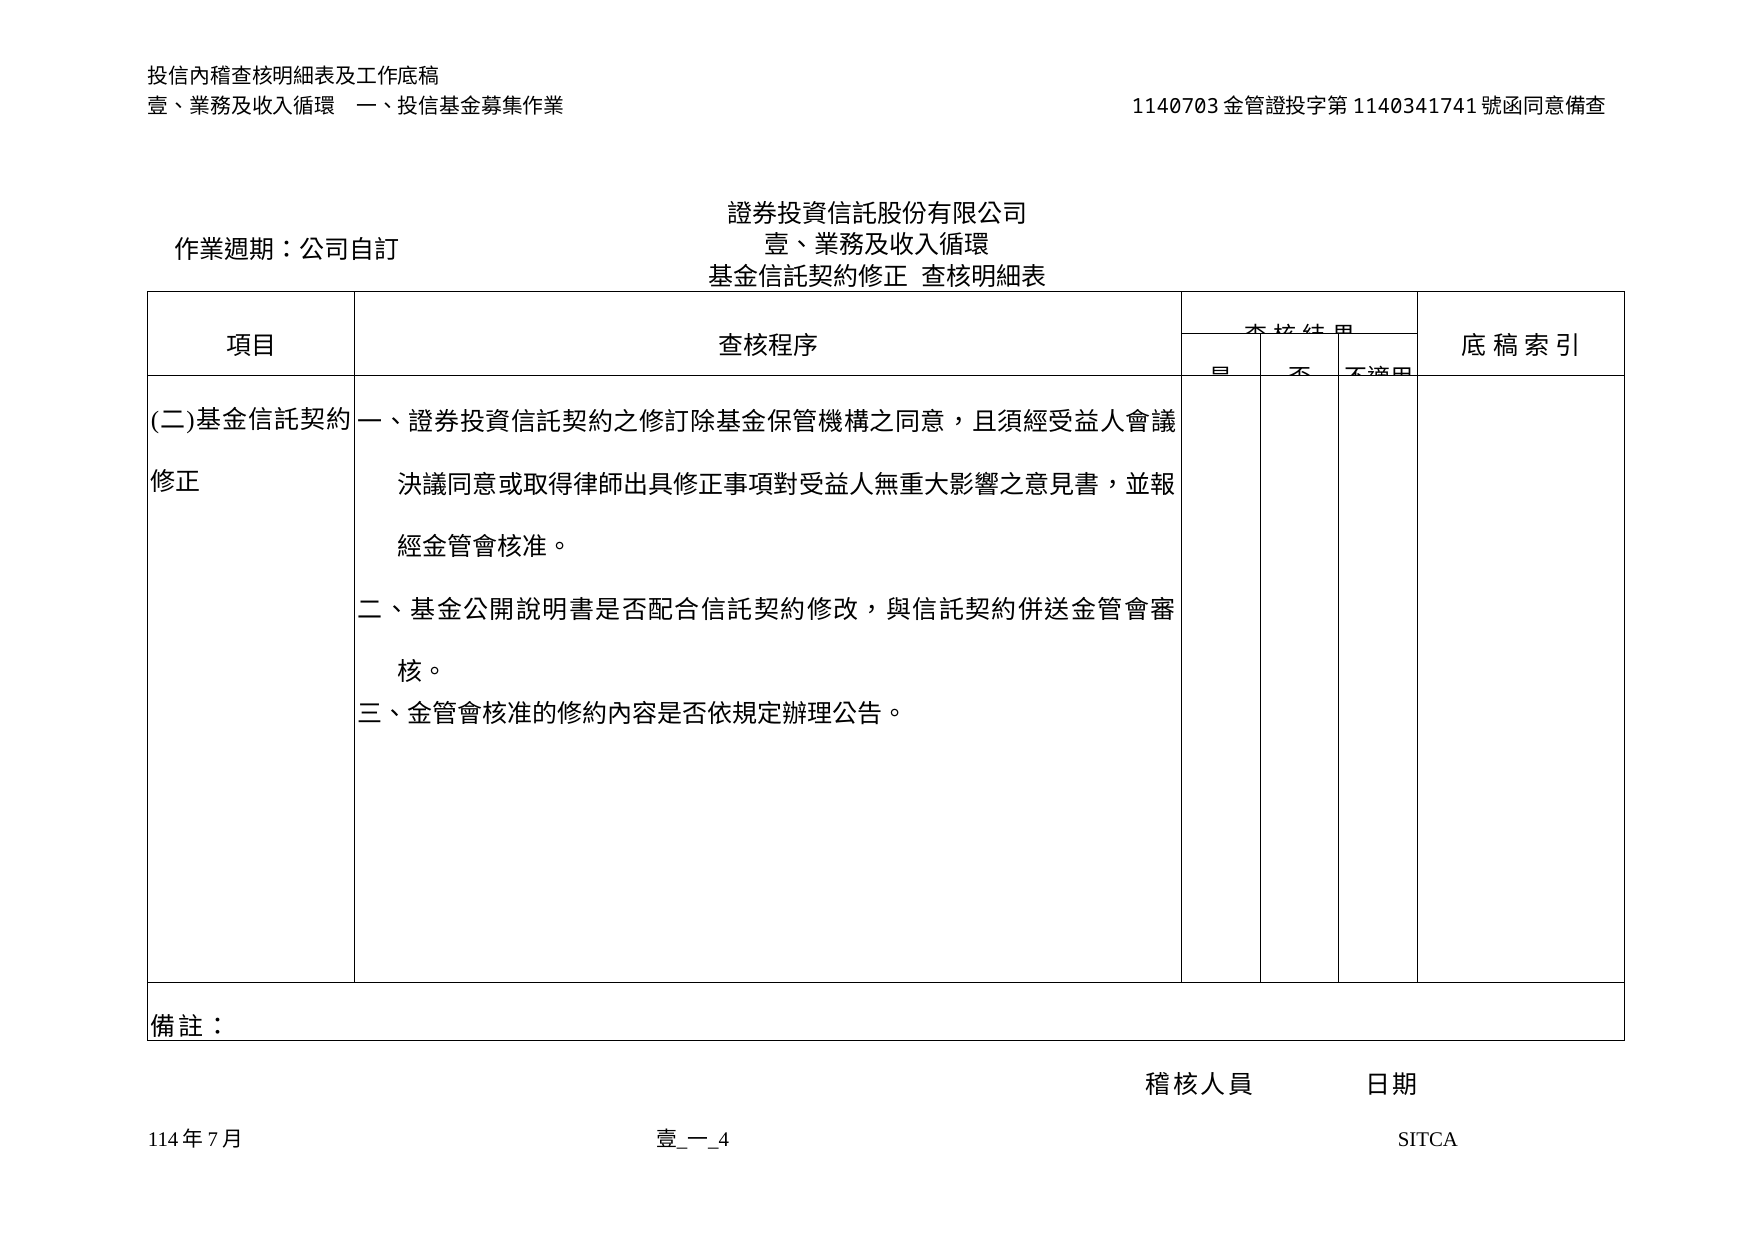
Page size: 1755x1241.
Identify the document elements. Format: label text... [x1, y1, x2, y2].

text 壹、業務及收入循環 [177, 229, 519, 260]
table_header 查核程序 [355, 292, 1181, 374]
table_cell [1418, 376, 1624, 982]
text 壹、業務及收入循環 [527, 229, 1606, 260]
table_cell [1182, 376, 1260, 982]
table_cell 一、證券投資信託契約之修訂除基金保管機構之同意，且須經受益人會議決議同意或取得律師出具修正事項對受益人無重大影響之意見書，並報經金管會核准。 二、基金公開說明書是否配合信託契約修改，與信託契約併送金管會審核。 三、金管會核准的修約內容是否依規定辦理公告。 [355, 376, 1181, 982]
table_header 查核結果 [1182, 292, 1417, 333]
table_cell 備註： [148, 983, 1624, 1039]
text 稽核人員 日期 [148, 1041, 1418, 1103]
table_cell 不適用 [1339, 334, 1417, 374]
table_cell [1339, 376, 1417, 982]
text 證券投資信託股份有限公司 [148, 197, 1606, 229]
table_cell (二)基金信託契約修正 [148, 376, 354, 982]
table_header 底稿索引 [1418, 292, 1624, 374]
text 壹、業務及收入循環 [148, 229, 169, 260]
text 基金信託契約修正 查核明細表 [148, 260, 1606, 291]
table_header 項目 [148, 292, 354, 374]
table_cell [1261, 376, 1338, 982]
table_cell 是 [1182, 334, 1260, 374]
table_cell 否 [1261, 334, 1338, 374]
